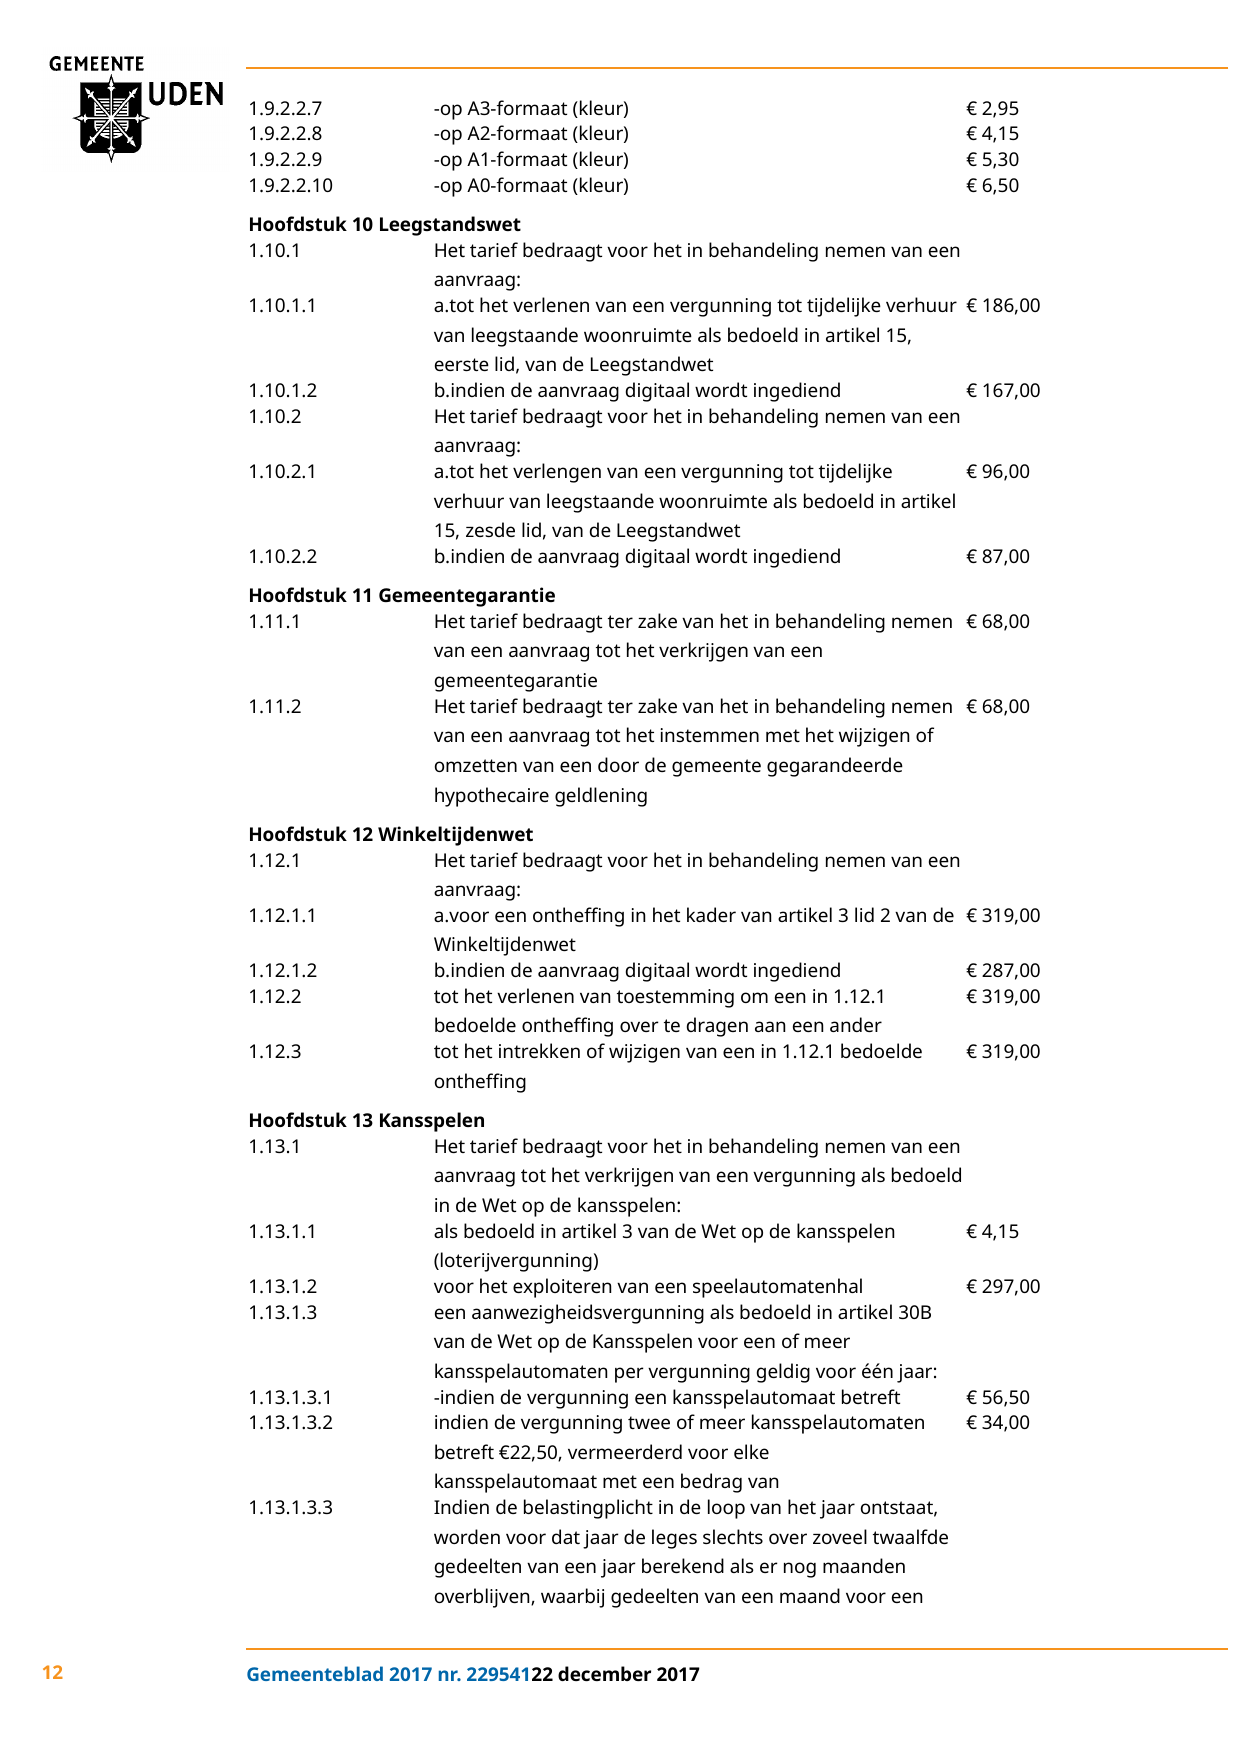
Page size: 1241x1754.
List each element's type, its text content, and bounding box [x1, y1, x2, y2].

table_cell € 68,00 [966, 693, 1152, 807]
table_cell -op A1-formaat (kleur) [434, 146, 966, 172]
table_cell 1.13.1.3.2 [248, 1410, 433, 1494]
table_cell € 87,00 [966, 543, 1152, 569]
table_cell b.indien de aanvraag digitaal wordt ingediend [434, 543, 966, 569]
table_cell 1.12.1.1 [248, 902, 433, 957]
table_cell 1.9.2.2.7 [248, 95, 433, 121]
table_cell 1.13.1.3 [248, 1299, 433, 1384]
table_cell 1.13.1.1 [248, 1218, 433, 1273]
table_cell € 2,95 [966, 95, 1152, 121]
table_cell Het tarief bedraagt ter zake van het in behandeling nemen van een aanvraag tot het verkrijgen van een gemeentegarantie [434, 608, 966, 693]
table_cell 1.9.2.2.8 [248, 121, 433, 146]
table_cell 1.10.2.1 [248, 458, 433, 543]
table_cell 1.10.2.2 [248, 543, 433, 569]
table_cell € 319,00 [966, 902, 1152, 957]
table_cell 1.10.2 [248, 403, 433, 458]
table_cell € 297,00 [966, 1273, 1152, 1299]
table_cell a.tot het verlengen van een vergunning tot tijdelijke verhuur van leegstaande woonruimte als bedoeld in artikel 15, zesde lid, van de Leegstandwet [434, 458, 966, 543]
table_cell € 5,30 [966, 146, 1152, 172]
table_cell € 4,15 [966, 121, 1152, 146]
table_cell Hoofdstuk 12 Winkeltijdenwet [248, 808, 1152, 847]
table_cell € 34,00 [966, 1410, 1152, 1494]
table_cell [966, 1299, 1152, 1384]
table_cell als bedoeld in artikel 3 van de Wet op de kansspelen (loterijvergunning) [434, 1218, 966, 1273]
table_cell 1.10.1 [248, 237, 433, 292]
table_cell 1.12.3 [248, 1039, 433, 1094]
table_cell Indien de belastingplicht in de loop van het jaar ontstaat, worden voor dat jaar de leges slechts over zoveel twaalfde gedeelten van een jaar berekend als er nog maanden overblijven, waarbij gedeelten van een maand voor een [434, 1495, 966, 1609]
table_cell € 319,00 [966, 983, 1152, 1038]
table_cell € 4,15 [966, 1218, 1152, 1273]
table_cell € 68,00 [966, 608, 1152, 693]
table_cell € 287,00 [966, 958, 1152, 983]
table_cell 1.10.1.1 [248, 292, 433, 377]
table_cell 1.11.2 [248, 693, 433, 807]
table_cell Het tarief bedraagt voor het in behandeling nemen van een aanvraag: [434, 847, 966, 902]
table_cell [966, 403, 1152, 458]
table_cell voor het exploiteren van een speelautomatenhal [434, 1273, 966, 1299]
table_cell Het tarief bedraagt voor het in behandeling nemen van een aanvraag: [434, 403, 966, 458]
table_cell tot het verlenen van toestemming om een in 1.12.1 bedoelde ontheffing over te dragen aan een ander [434, 983, 966, 1038]
table_cell 1.12.2 [248, 983, 433, 1038]
table_cell a.tot het verlenen van een vergunning tot tijdelijke verhuur van leegstaande woonruimte als bedoeld in artikel 15, eerste lid, van de Leegstandwet [434, 292, 966, 377]
table_cell 1.13.1.2 [248, 1273, 433, 1299]
table_cell b.indien de aanvraag digitaal wordt ingediend [434, 958, 966, 983]
table_cell [966, 847, 1152, 902]
table_cell tot het intrekken of wijzigen van een in 1.12.1 bedoelde ontheffing [434, 1039, 966, 1094]
table_cell -op A0-formaat (kleur) [434, 172, 966, 198]
table_cell 1.9.2.2.10 [248, 172, 433, 198]
table_cell 1.11.1 [248, 608, 433, 693]
table_cell Het tarief bedraagt ter zake van het in behandeling nemen van een aanvraag tot het instemmen met het wijzigen of omzetten van een door de gemeente gegarandeerde hypothecaire geldlening [434, 693, 966, 807]
table_cell [966, 1495, 1152, 1609]
table_cell -indien de vergunning een kansspelautomaat betreft [434, 1384, 966, 1409]
table_cell € 167,00 [966, 377, 1152, 403]
table_cell b.indien de aanvraag digitaal wordt ingediend [434, 377, 966, 403]
table_cell 1.10.1.2 [248, 377, 433, 403]
table_cell € 6,50 [966, 172, 1152, 198]
table_cell € 96,00 [966, 458, 1152, 543]
table_cell indien de vergunning twee of meer kansspelautomaten betreft €22,50, vermeerderd voor elke kansspelautomaat met een bedrag van [434, 1410, 966, 1494]
table_cell 1.13.1 [248, 1133, 433, 1218]
table_cell 1.9.2.2.9 [248, 146, 433, 172]
table_cell Hoofdstuk 11 Gemeentegarantie [248, 569, 1152, 608]
table_cell € 186,00 [966, 292, 1152, 377]
table_cell 1.13.1.3.3 [248, 1495, 433, 1609]
picture [41, 47, 231, 172]
table_cell a.voor een ontheffing in het kader van artikel 3 lid 2 van de Winkeltijdenwet [434, 902, 966, 957]
table_cell een aanwezigheidsvergunning als bedoeld in artikel 30B van de Wet op de Kansspelen voor een of meer kansspelautomaten per vergunning geldig voor één jaar: [434, 1299, 966, 1384]
table_cell 1.12.1.2 [248, 958, 433, 983]
table_cell 1.13.1.3.1 [248, 1384, 433, 1409]
table_cell -op A3-formaat (kleur) [434, 95, 966, 121]
table_cell Hoofdstuk 10 Leegstandswet [248, 198, 1152, 237]
table_cell € 319,00 [966, 1039, 1152, 1094]
table_cell [966, 237, 1152, 292]
table_cell Het tarief bedraagt voor het in behandeling nemen van een aanvraag tot het verkrijgen van een vergunning als bedoeld in de Wet op de kansspelen: [434, 1133, 966, 1218]
table_cell Het tarief bedraagt voor het in behandeling nemen van een aanvraag: [434, 237, 966, 292]
table_cell -op A2-formaat (kleur) [434, 121, 966, 146]
table_cell € 56,50 [966, 1384, 1152, 1409]
table_cell 1.12.1 [248, 847, 433, 902]
table_cell [966, 1133, 1152, 1218]
table_cell Hoofdstuk 13 Kansspelen [248, 1094, 1152, 1133]
